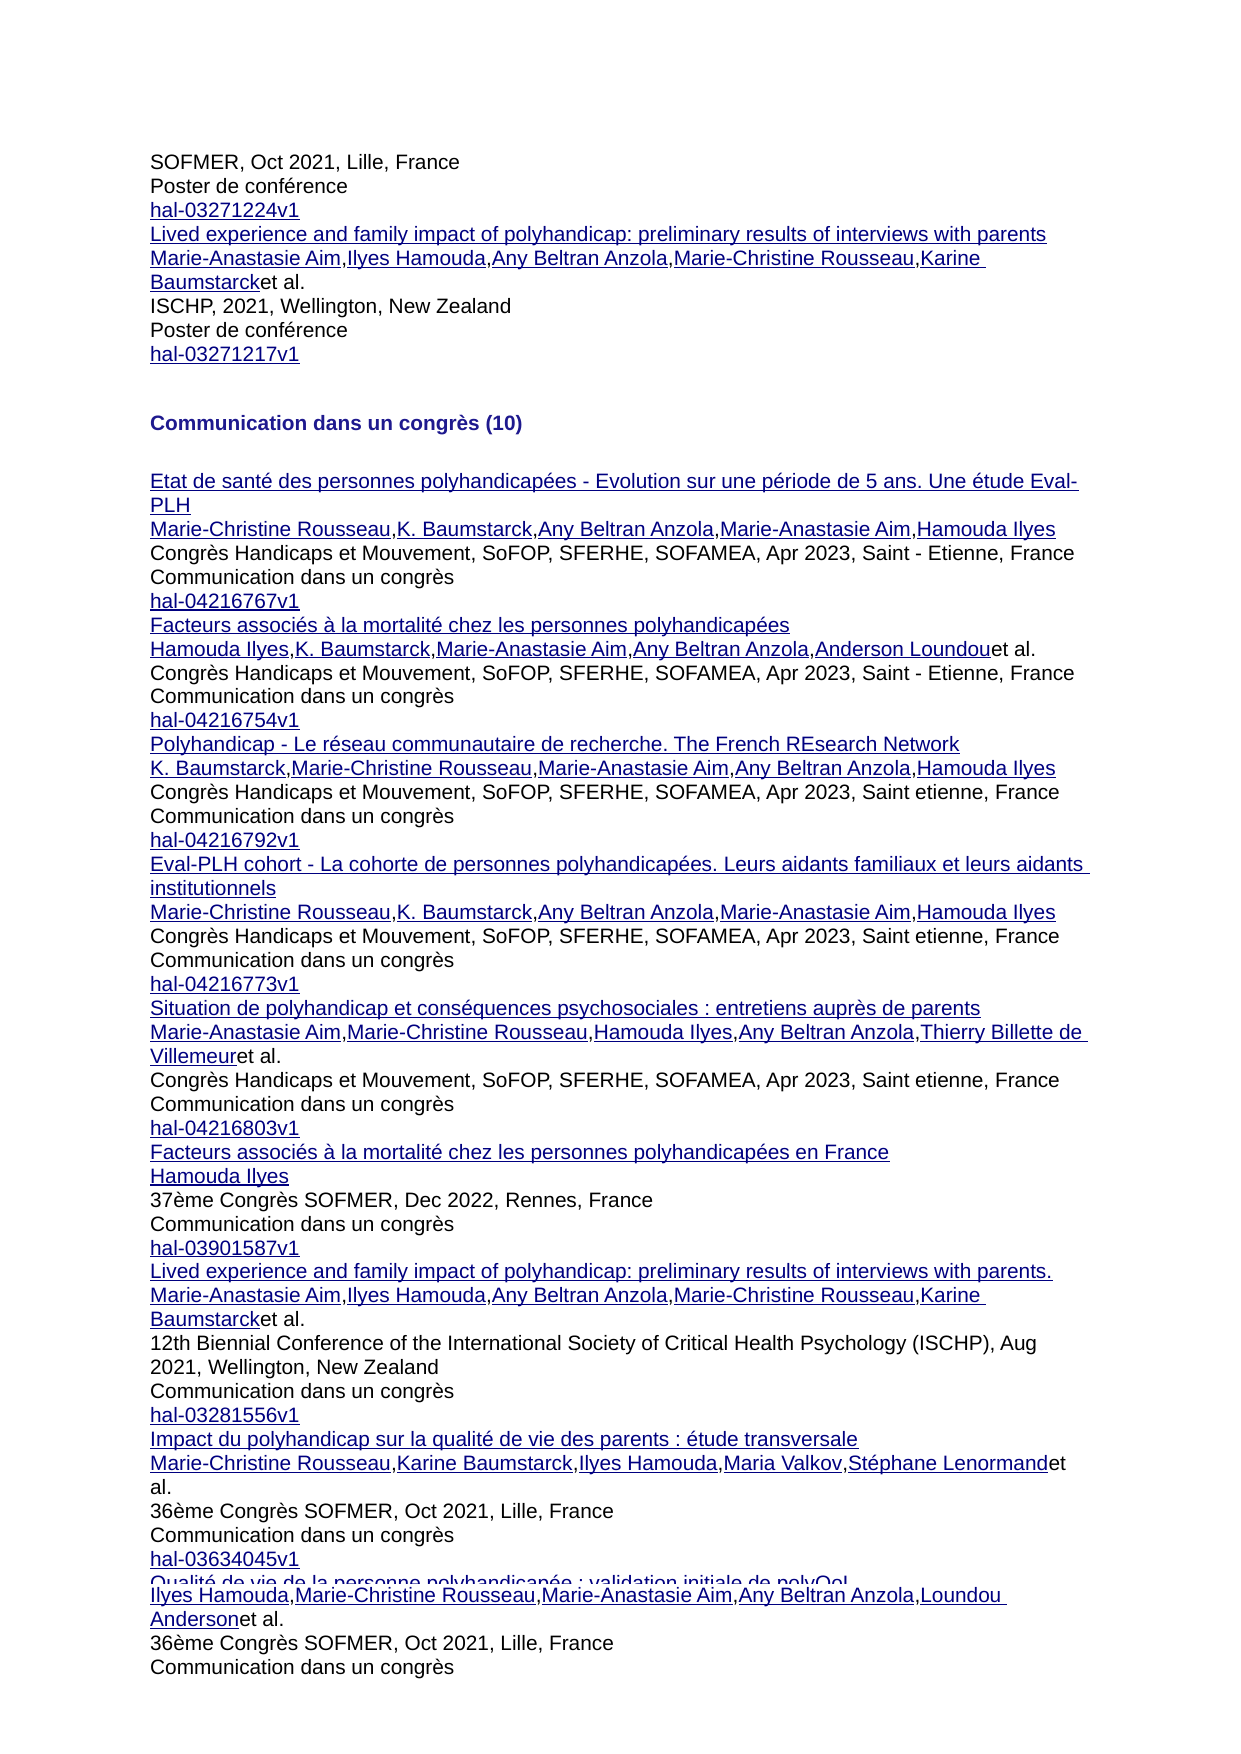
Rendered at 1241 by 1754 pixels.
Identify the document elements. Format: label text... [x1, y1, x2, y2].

table_cell Situation de polyhandicap et conséquences psychosociales : entretiens auprès de parents Marie-Anastasie Aim,Marie-Christine Rousseau,Hamouda Ilyes,Any Beltran Anzola,Thierry Billette de Villemeuret al. Congrès Handicaps et Mouvement, SoFOP, SFERHE, SOFAMEA, Apr 2023, Saint etienne, France Communication dans un congrès hal-04216803v1 [150, 996, 1090, 1139]
table_cell Lived experience and family impact of polyhandicap: preliminary results of interviews with parents. Marie-Anastasie Aim,Ilyes Hamouda,Any Beltran Anzola,Marie-Christine Rousseau,Karine Baumstarcket al. 12th Biennial Conference of the International Society of Critical Health Psychology (ISCHP), Aug 2021, Wellington, New Zealand Communication dans un congrès hal-03281556v1 [150, 1259, 1090, 1427]
table_cell Facteurs associés à la mortalité chez les personnes polyhandicapées Hamouda Ilyes,K. Baumstarck,Marie-Anastasie Aim,Any Beltran Anzola,Anderson Loundouet al. Congrès Handicaps et Mouvement, SoFOP, SFERHE, SOFAMEA, Apr 2023, Saint - Etienne, France Communication dans un congrès hal-04216754v1 [150, 613, 1090, 732]
table_cell Eval-PLH cohort - La cohorte de personnes polyhandicapées. Leurs aidants familiaux et leurs aidants [150, 852, 1090, 873]
table_header Etat de santé des personnes polyhandicapées - Evolution sur une période de 5 ans. Une étude Eval-PLH Marie-Christine Rousseau,K. Baumstarck,Any Beltran Anzola,Marie-Anastasie Aim,Hamouda Ilyes Congrès Handicaps et Mouvement, SoFOP, SFERHE, SOFAMEA, Apr 2023, Saint - Etienne, France Communication dans un congrès hal-04216767v1 [150, 469, 1090, 612]
table_cell institutionnels Marie-Christine Rousseau,K. Baumstarck,Any Beltran Anzola,Marie-Anastasie Aim,Hamouda Ilyes Congrès Handicaps et Mouvement, SoFOP, SFERHE, SOFAMEA, Apr 2023, Saint etienne, France Communication dans un congrès hal-04216773v1 [150, 874, 1090, 996]
table_cell Lived experience and family impact of polyhandicap: preliminary results of interviews with parents Marie-Anastasie Aim,Ilyes Hamouda,Any Beltran Anzola,Marie-Christine Rousseau,Karine Baumstarcket al. ISCHP, 2021, Wellington, New Zealand Poster de conférence hal-03271217v1 [150, 222, 1090, 366]
table_cell Qualité de vie de la personne polyhandicapée : validation initiale de polyQoL Ilyes Hamouda,Marie-Christine Rousseau,Marie-Anastasie Aim,Any Beltran Anzola,Loundou Andersonet al. 36ème Congrès SOFMER, Oct 2021, Lille, France Communication dans un congrès [150, 1571, 1090, 1679]
table_cell SOFMER, Oct 2021, Lille, France Poster de conférence hal-03271224v1 [150, 150, 1090, 222]
table_cell Polyhandicap - Le réseau communautaire de recherche. The French REsearch Network K. Baumstarck,Marie-Christine Rousseau,Marie-Anastasie Aim,Any Beltran Anzola,Hamouda Ilyes Congrès Handicaps et Mouvement, SoFOP, SFERHE, SOFAMEA, Apr 2023, Saint etienne, France Communication dans un congrès hal-04216792v1 [150, 732, 1090, 852]
table_cell Facteurs associés à la mortalité chez les personnes polyhandicapées en France Hamouda Ilyes 37ème Congrès SOFMER, Dec 2022, Rennes, France Communication dans un congrès hal-03901587v1 [150, 1140, 1090, 1259]
subtitle Communication dans un congrès (10) [150, 410, 1090, 434]
table_cell Impact du polyhandicap sur la qualité de vie des parents : étude transversale Marie-Christine Rousseau,Karine Baumstarck,Ilyes Hamouda,Maria Valkov,Stéphane Lenormandet al. 36ème Congrès SOFMER, Oct 2021, Lille, France Communication dans un congrès hal-03634045v1 [150, 1427, 1090, 1571]
